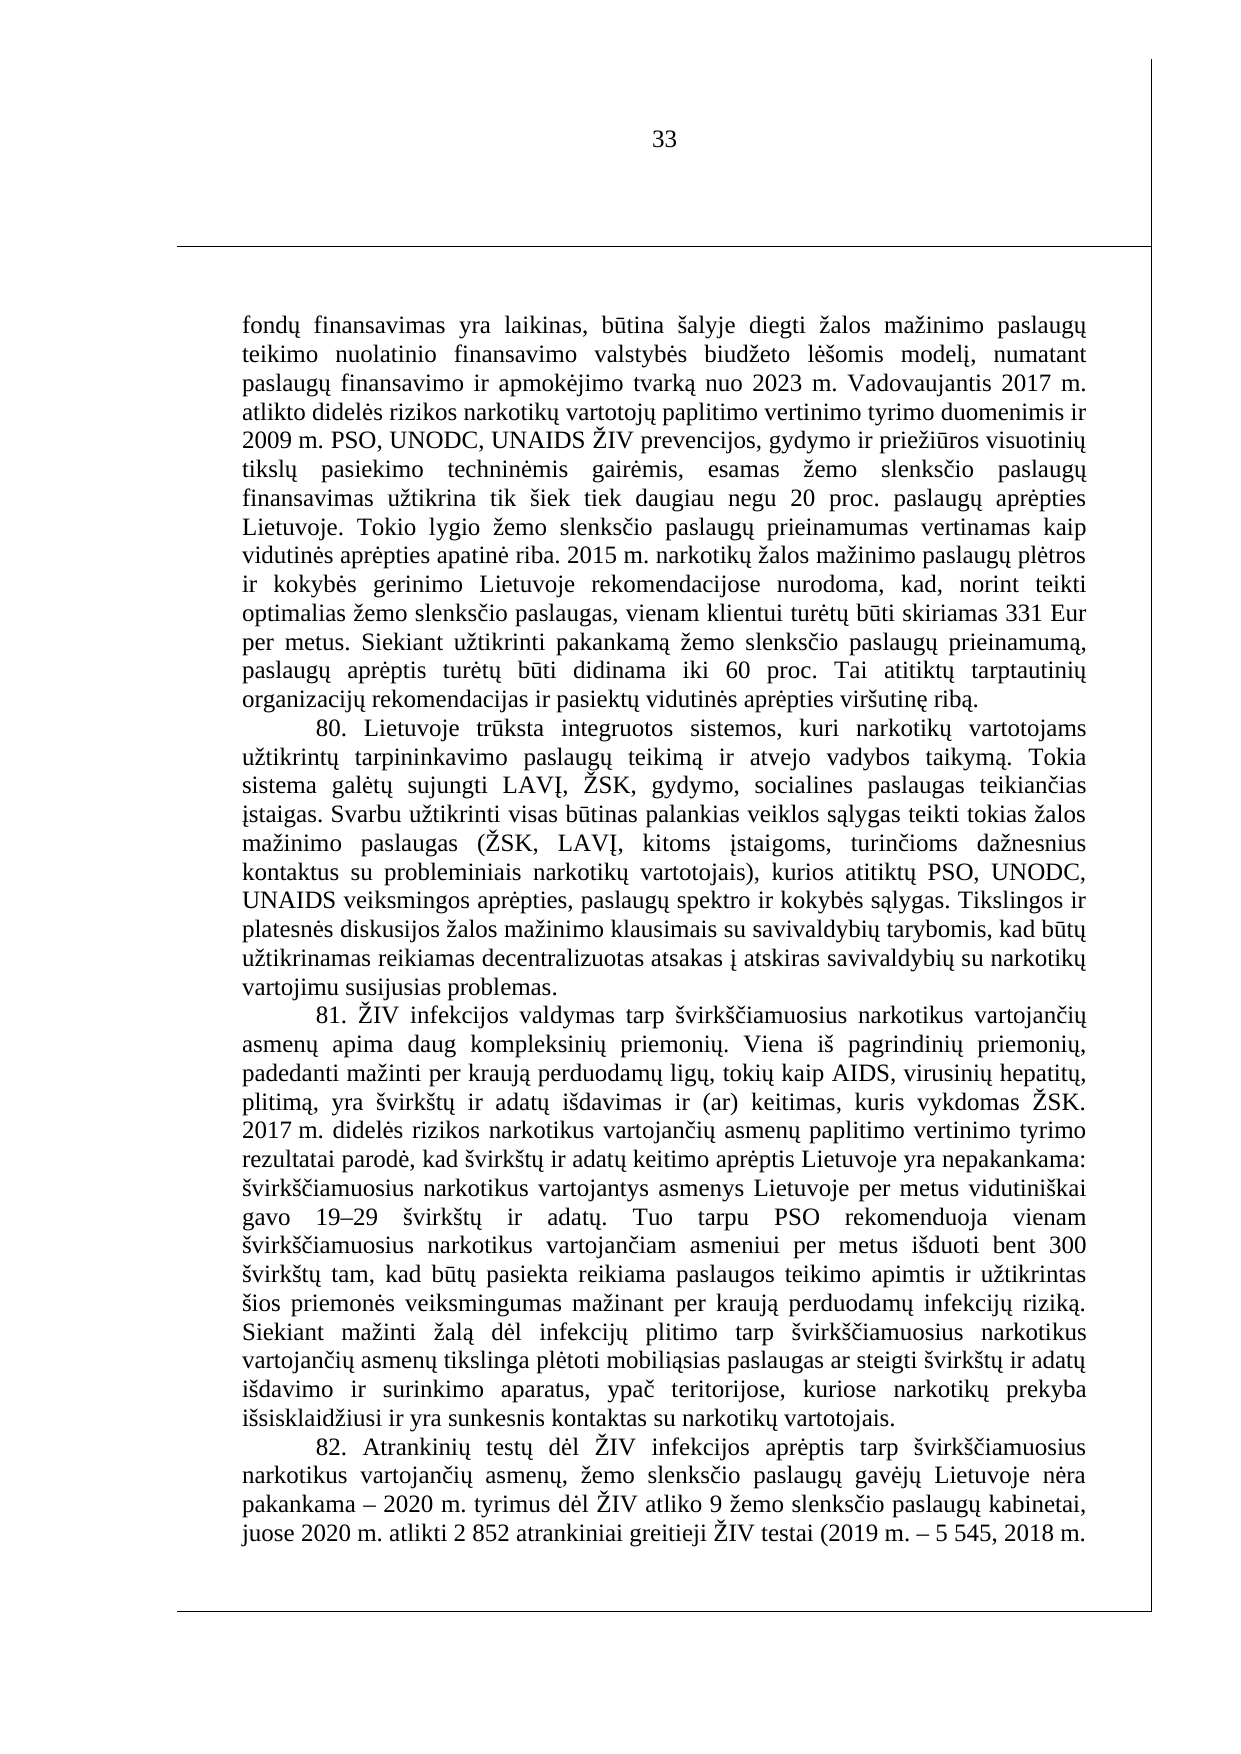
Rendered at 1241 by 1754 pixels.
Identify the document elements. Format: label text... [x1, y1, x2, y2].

text 80. Lietuvoje trūksta integruotos sistemos, kuri narkotikų vartotojams užtikrintų tarpininkavimo paslaugų teikimą ir atvejo vadybos taikymą. Tokia sistema galėtų sujungti LAVĮ, ŽSK, gydymo, socialines paslaugas teikiančias įstaigas. Svarbu užtikrinti visas būtinas palankias veiklos sąlygas teikti tokias žalos mažinimo paslaugas (ŽSK, LAVĮ, kitoms įstaigoms, turinčioms dažnesnius kontaktus su probleminiais narkotikų vartotojais), kurios atitiktų PSO, UNODC, UNAIDS veiksmingos aprėpties, paslaugų spektro ir kokybės sąlygas. Tikslingos ir platesnės diskusijos žalos mažinimo klausimais su savivaldybių tarybomis, kad būtų užtikrinamas reikiamas decentralizuotas atsakas į atskiras savivaldybių su narkotikų vartojimu susijusias problemas. [177, 713, 1151, 1000]
text 81. ŽIV infekcijos valdymas tarp švirkščiamuosius narkotikus vartojančių asmenų apima daug kompleksinių priemonių. Viena iš pagrindinių priemonių, padedanti mažinti per kraują perduodamų ligų, tokių kaip AIDS, virusinių hepatitų, plitimą, yra švirkštų ir adatų išdavimas ir (ar) keitimas, kuris vykdomas ŽSK. 2017 m. didelės rizikos narkotikus vartojančių asmenų paplitimo vertinimo tyrimo rezultatai parodė, kad švirkštų ir adatų keitimo aprėptis Lietuvoje yra nepakankama: švirkščiamuosius narkotikus vartojantys asmenys Lietuvoje per metus vidutiniškai gavo 19–29 švirkštų ir adatų. Tuo tarpu PSO rekomenduoja vienam švirkščiamuosius narkotikus vartojančiam asmeniui per metus išduoti bent 300 švirkštų tam, kad būtų pasiekta reikiama paslaugos teikimo apimtis ir užtikrintas šios priemonės veiksmingumas mažinant per kraują perduodamų infekcijų riziką. Siekiant mažinti žalą dėl infekcijų plitimo tarp švirkščiamuosius narkotikus vartojančių asmenų tikslinga plėtoti mobiliąsias paslaugas ar steigti švirkštų ir adatų išdavimo ir surinkimo aparatus, ypač teritorijose, kuriose narkotikų prekyba išsisklaidžiusi ir yra sunkesnis kontaktas su narkotikų vartotojais. [177, 1000, 1151, 1432]
text fondų finansavimas yra laikinas, būtina šalyje diegti žalos mažinimo paslaugų teikimo nuolatinio finansavimo valstybės biudžeto lėšomis modelį, numatant paslaugų finansavimo ir apmokėjimo tvarką nuo 2023 m. Vadovaujantis 2017 m. atlikto didelės rizikos narkotikų vartotojų paplitimo vertinimo tyrimo duomenimis ir 2009 m. PSO, UNODC, UNAIDS ŽIV prevencijos, gydymo ir priežiūros visuotinių tikslų pasiekimo techninėmis gairėmis, esamas žemo slenksčio paslaugų finansavimas užtikrina tik šiek tiek daugiau negu 20 proc. paslaugų aprėpties Lietuvoje. Tokio lygio žemo slenksčio paslaugų prieinamumas vertinamas kaip vidutinės aprėpties apatinė riba. 2015 m. narkotikų žalos mažinimo paslaugų plėtros ir kokybės gerinimo Lietuvoje rekomendacijose nurodoma, kad, norint teikti optimalias žemo slenksčio paslaugas, vienam klientui turėtų būti skiriamas 331 Eur per metus. Siekiant užtikrinti pakankamą žemo slenksčio paslaugų prieinamumą, paslaugų aprėptis turėtų būti didinama iki 60 proc. Tai atitiktų tarptautinių organizacijų rekomendacijas ir pasiektų vidutinės aprėpties viršutinę ribą. [177, 246, 1151, 713]
text 82. Atrankinių testų dėl ŽIV infekcijos aprėptis tarp švirkščiamuosius narkotikus vartojančių asmenų, žemo slenksčio paslaugų gavėjų Lietuvoje nėra pakankama – 2020 m. tyrimus dėl ŽIV atliko 9 žemo slenksčio paslaugų kabinetai, juose 2020 m. atlikti 2 852 atrankiniai greitieji ŽIV testai (2019 m. – 5 545, 2018 m. [177, 1432, 1151, 1611]
